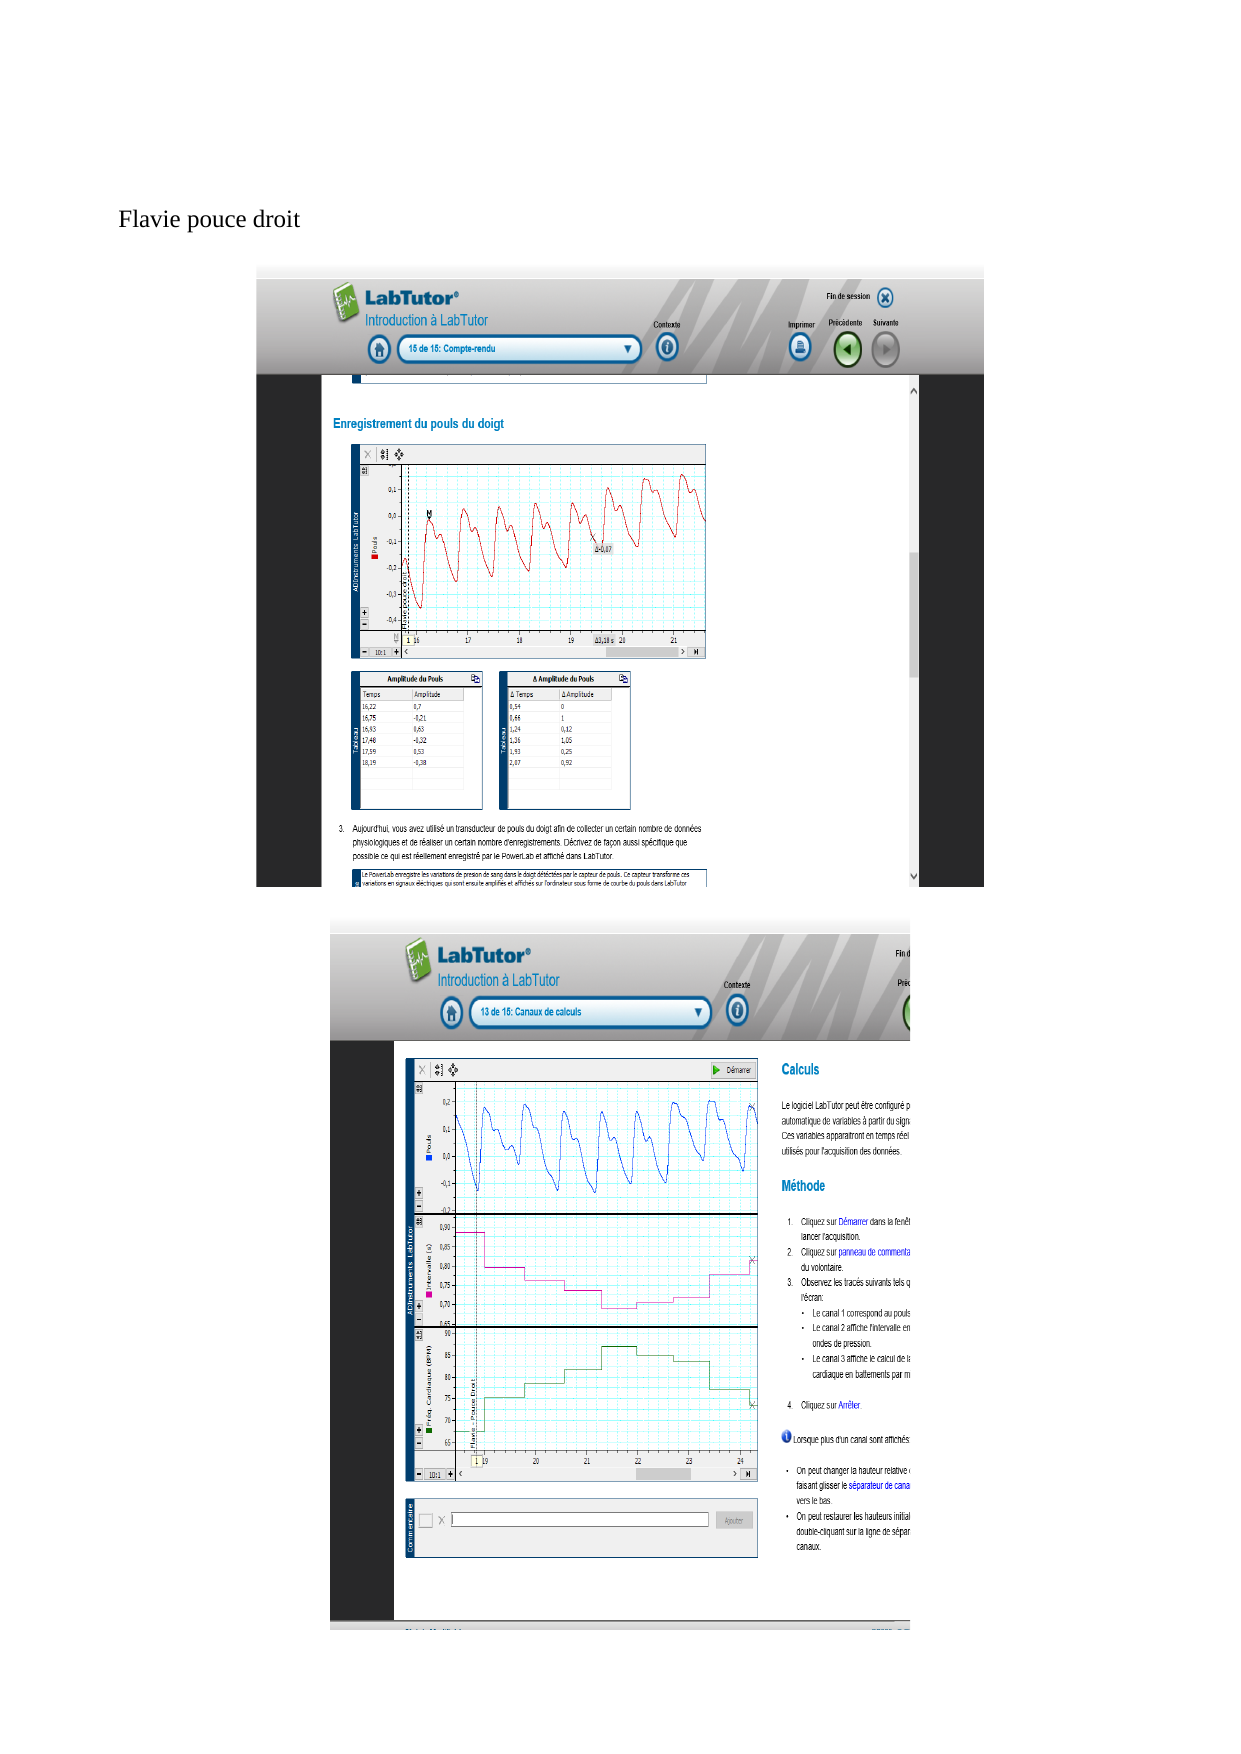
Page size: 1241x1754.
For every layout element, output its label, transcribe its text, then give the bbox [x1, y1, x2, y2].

text Flavie pouce droit [118, 204, 1122, 233]
